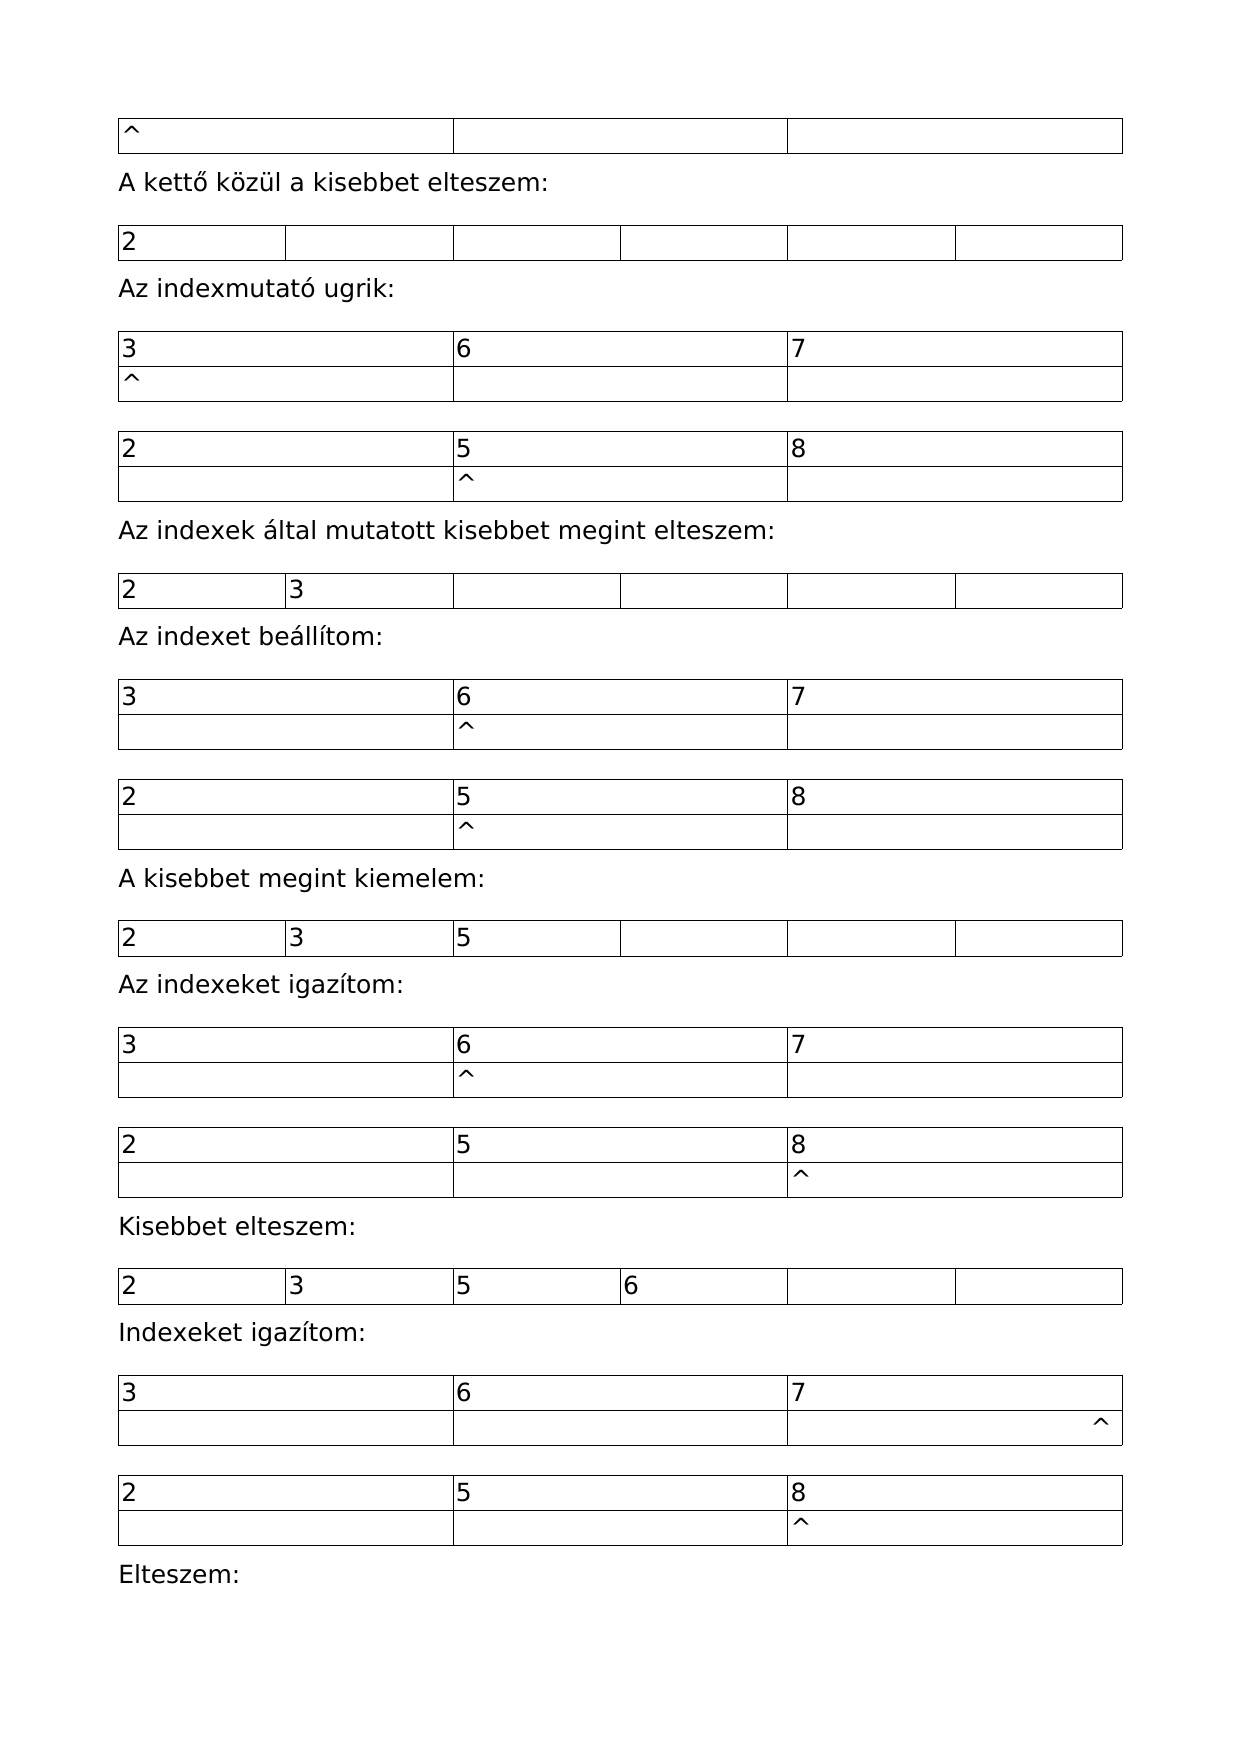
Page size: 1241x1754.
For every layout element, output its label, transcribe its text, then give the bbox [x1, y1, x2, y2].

text Az indexeket igazítom: [118, 970, 1122, 999]
table_header [788, 574, 955, 608]
table_header 6 [454, 680, 787, 714]
table_header [286, 226, 453, 260]
table_cell ^ [119, 119, 453, 153]
table_cell ^ [454, 715, 787, 749]
table_header 2 [119, 780, 453, 814]
table_header 5 [454, 1128, 787, 1162]
table_header 8 [788, 432, 1122, 466]
text A kisebbet megint kiemelem: [118, 864, 1122, 893]
table_header 5 [454, 432, 787, 466]
table_header 3 [119, 680, 453, 714]
table_header [956, 574, 1122, 608]
table_header 5 [454, 1269, 620, 1303]
table_header 3 [119, 332, 453, 366]
text Elteszem: [118, 1560, 1122, 1589]
table_cell [119, 1511, 453, 1545]
table_cell ^ [454, 467, 787, 501]
table_cell [788, 467, 1122, 501]
table_header 2 [119, 574, 285, 608]
table_cell [454, 1411, 787, 1445]
text Az indexmutató ugrik: [118, 274, 1122, 304]
table_header [454, 226, 620, 260]
table_cell ^ [119, 367, 453, 401]
table_header 3 [286, 1269, 453, 1303]
table_header 2 [119, 1128, 453, 1162]
table_header [788, 226, 955, 260]
table_header [454, 574, 620, 608]
table_cell [454, 119, 787, 153]
table_header [956, 226, 1122, 260]
text Az indexet beállítom: [118, 622, 1122, 652]
table_header 3 [119, 1028, 453, 1062]
table_header 7 [788, 680, 1122, 714]
table_header 5 [454, 921, 620, 956]
table_cell ^ [454, 815, 787, 849]
table_header 2 [119, 921, 285, 956]
table_header 6 [454, 1028, 787, 1062]
table_cell ^ [788, 1411, 1122, 1445]
text Indexeket igazítom: [118, 1318, 1122, 1347]
table_header 2 [119, 1476, 453, 1510]
table_header 5 [454, 780, 787, 814]
table_cell ^ [788, 1511, 1122, 1545]
table_header 6 [454, 1376, 787, 1410]
table_cell [788, 119, 1122, 153]
table_header 7 [788, 1376, 1122, 1410]
text A kettő közül a kisebbet elteszem: [118, 168, 1122, 197]
table_cell [454, 1511, 787, 1545]
table_header 8 [788, 1128, 1122, 1162]
table_header [788, 921, 955, 956]
table_header [621, 921, 787, 956]
table_header 3 [286, 921, 453, 956]
table_header 3 [286, 574, 453, 608]
table_header [621, 574, 787, 608]
table_cell ^ [788, 1163, 1122, 1197]
table_header 7 [788, 1028, 1122, 1062]
table_cell [788, 1063, 1122, 1097]
table_header [956, 1269, 1122, 1303]
text Az indexek által mutatott kisebbet megint elteszem: [118, 516, 1122, 545]
table_header 8 [788, 780, 1122, 814]
table_cell [119, 1063, 453, 1097]
table_header 8 [788, 1476, 1122, 1510]
table_header [621, 226, 787, 260]
table_cell [788, 715, 1122, 749]
table_cell [119, 815, 453, 849]
table_header 5 [454, 1476, 787, 1510]
table_header 2 [119, 432, 453, 466]
table_cell [119, 1163, 453, 1197]
table_header 2 [119, 226, 285, 260]
table_header 3 [119, 1376, 453, 1410]
table_cell [119, 467, 453, 501]
table_header 7 [788, 332, 1122, 366]
table_header 6 [454, 332, 787, 366]
table_cell [454, 367, 787, 401]
table_cell [788, 367, 1122, 401]
table_header 2 [119, 1269, 285, 1303]
table_cell [788, 815, 1122, 849]
table_cell ^ [454, 1063, 787, 1097]
text Kisebbet elteszem: [118, 1212, 1122, 1241]
table_header 6 [621, 1269, 787, 1303]
table_header [788, 1269, 955, 1303]
table_cell [119, 715, 453, 749]
table_cell [119, 1411, 453, 1445]
table_cell [454, 1163, 787, 1197]
table_header [956, 921, 1122, 956]
